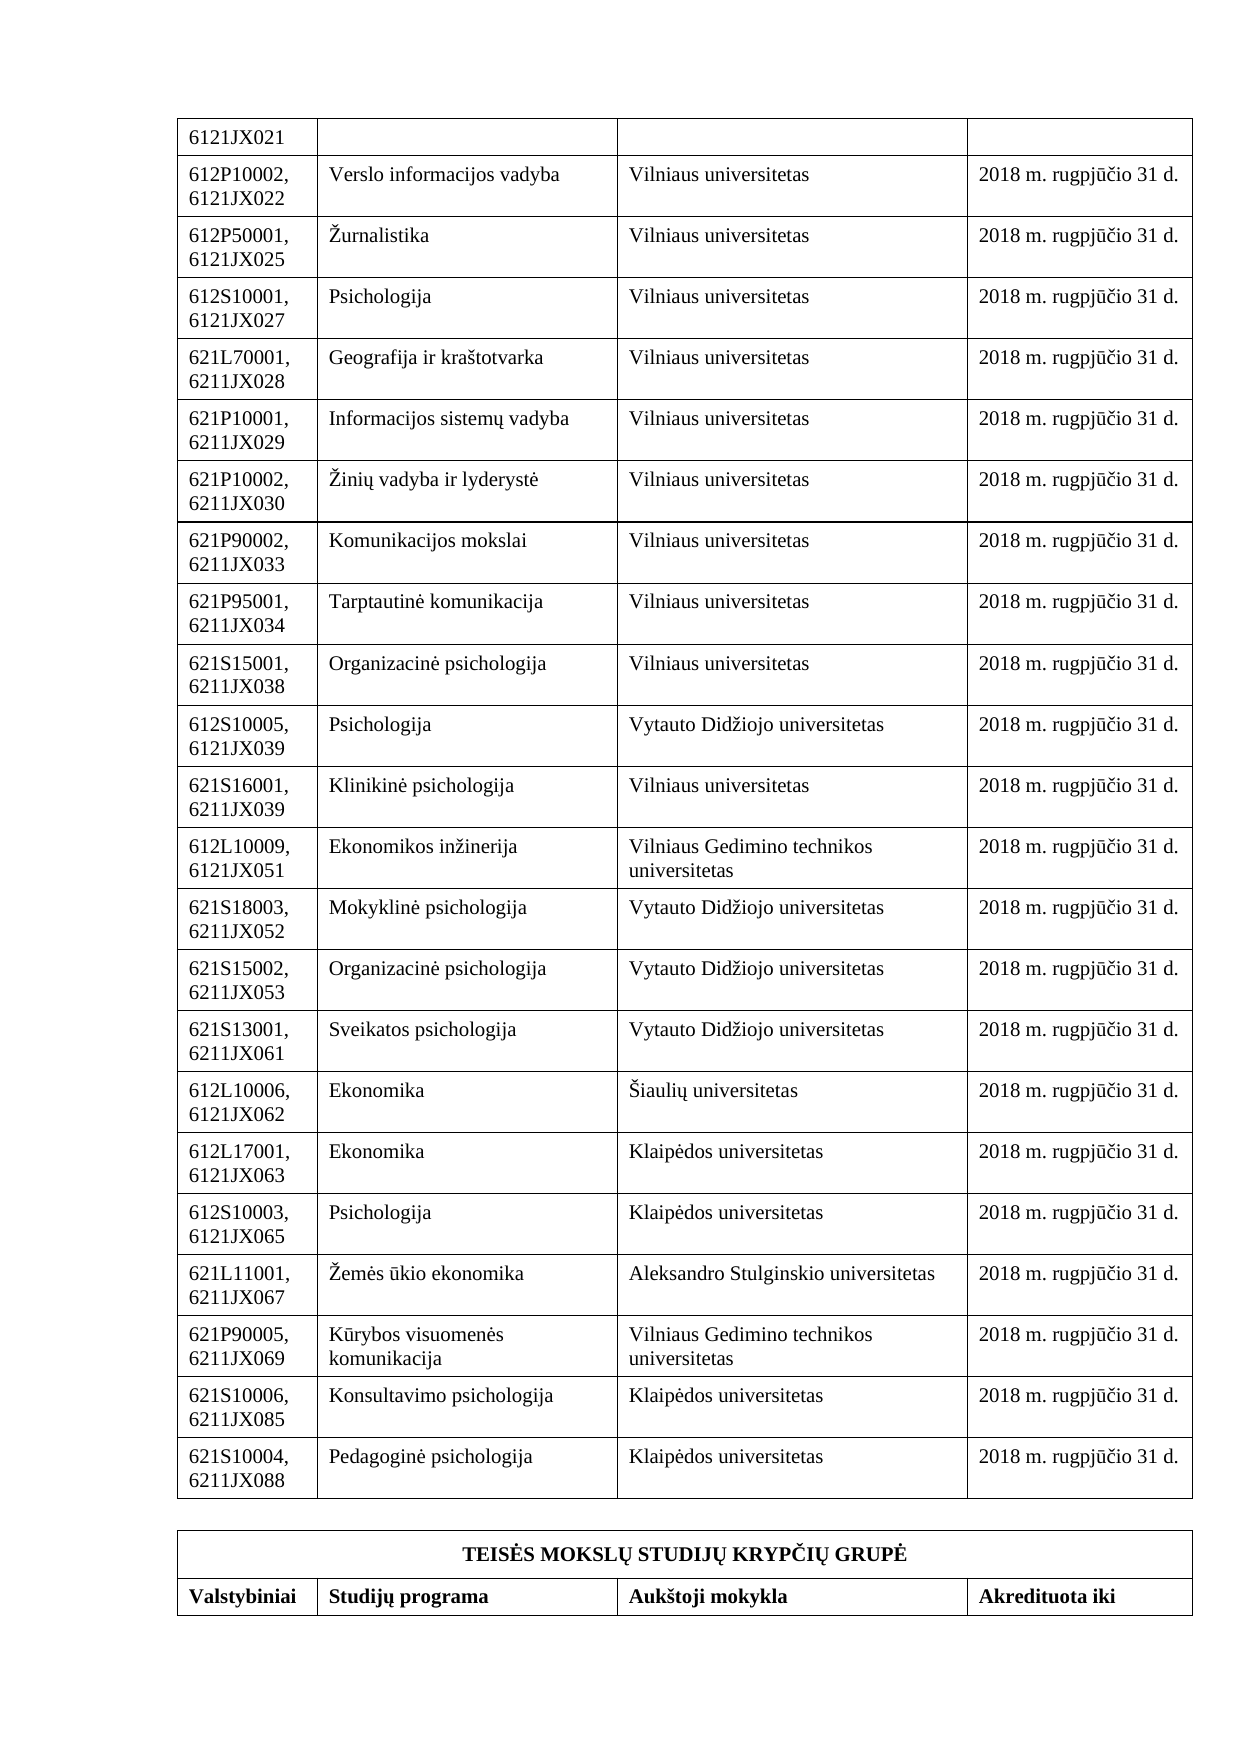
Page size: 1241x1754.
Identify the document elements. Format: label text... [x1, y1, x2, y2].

table_cell Ekonomika [318, 1133, 617, 1193]
table_cell 621S10006, 6211JX085 [178, 1377, 317, 1437]
table_cell Vilniaus universitetas [618, 400, 967, 460]
table_cell Vilniaus universitetas [618, 217, 967, 277]
table_cell Vytauto Didžiojo universitetas [618, 706, 967, 766]
table_cell Vilniaus universitetas [618, 461, 967, 521]
table_cell Verslo informacijos vadyba [318, 156, 617, 216]
table_cell Klaipėdos universitetas [618, 1194, 967, 1254]
table_cell 2018 m. rugpjūčio 31 d. [968, 339, 1192, 399]
table_cell 621L70001, 6211JX028 [178, 339, 317, 399]
table_cell 2018 m. rugpjūčio 31 d. [968, 1438, 1192, 1498]
table_cell 2018 m. rugpjūčio 31 d. [968, 156, 1192, 216]
table_cell 612S10005, 6121JX039 [178, 706, 317, 766]
table_cell 2018 m. rugpjūčio 31 d. [968, 706, 1192, 766]
table_cell Vilniaus universitetas [618, 645, 967, 704]
table_cell 2018 m. rugpjūčio 31 d. [968, 523, 1192, 582]
table_cell Vilniaus Gedimino technikos universitetas [618, 1316, 967, 1376]
table_cell Tarptautinė komunikacija [318, 584, 617, 643]
table_cell [318, 119, 617, 155]
table_cell Vilniaus universitetas [618, 278, 967, 338]
table_cell 621P90002, 6211JX033 [178, 523, 317, 582]
table_cell 612L10009, 6121JX051 [178, 828, 317, 888]
table_cell 2018 m. rugpjūčio 31 d. [968, 1072, 1192, 1132]
table_cell 2018 m. rugpjūčio 31 d. [968, 1133, 1192, 1193]
table_cell Vilniaus universitetas [618, 156, 967, 216]
table_cell Valstybiniai [178, 1579, 317, 1614]
table_cell 621S13001, 6211JX061 [178, 1011, 317, 1071]
table_cell Vytauto Didžiojo universitetas [618, 889, 967, 949]
table_cell 2018 m. rugpjūčio 31 d. [968, 217, 1192, 277]
table_cell Komunikacijos mokslai [318, 523, 617, 582]
table_cell [968, 119, 1192, 155]
table_cell Ekonomika [318, 1072, 617, 1132]
table_cell Aukštoji mokykla [618, 1579, 967, 1614]
table_cell Vilniaus universitetas [618, 339, 967, 399]
table_cell 2018 m. rugpjūčio 31 d. [968, 1011, 1192, 1071]
table_cell Kūrybos visuomenės komunikacija [318, 1316, 617, 1376]
table_cell Vilniaus universitetas [618, 523, 967, 582]
table_cell 2018 m. rugpjūčio 31 d. [968, 1316, 1192, 1376]
table_cell Vilniaus universitetas [618, 584, 967, 643]
table_cell 621P10002, 6211JX030 [178, 461, 317, 521]
table_cell Vilniaus universitetas [618, 767, 967, 827]
table_cell Studijų programa [318, 1579, 617, 1614]
table_cell Klaipėdos universitetas [618, 1377, 967, 1437]
table_cell [618, 119, 967, 155]
table_cell 2018 m. rugpjūčio 31 d. [968, 645, 1192, 704]
table_cell Vytauto Didžiojo universitetas [618, 1011, 967, 1071]
table_cell Šiaulių universitetas [618, 1072, 967, 1132]
table_cell Organizacinė psichologija [318, 645, 617, 704]
table_cell Pedagoginė psichologija [318, 1438, 617, 1498]
table_cell Žemės ūkio ekonomika [318, 1255, 617, 1315]
table_cell Psichologija [318, 706, 617, 766]
table_cell Mokyklinė psichologija [318, 889, 617, 949]
table_cell 621L11001, 6211JX067 [178, 1255, 317, 1315]
table_cell Žinių vadyba ir lyderystė [318, 461, 617, 521]
table_cell 621S18003, 6211JX052 [178, 889, 317, 949]
table_cell Akredituota iki [968, 1579, 1192, 1614]
table_cell 612L10006, 6121JX062 [178, 1072, 317, 1132]
table_cell 612L17001, 6121JX063 [178, 1133, 317, 1193]
table_cell Organizacinė psichologija [318, 950, 617, 1010]
table_cell 621S15002, 6211JX053 [178, 950, 317, 1010]
table_cell 621P10001, 6211JX029 [178, 400, 317, 460]
table_cell 2018 m. rugpjūčio 31 d. [968, 950, 1192, 1010]
table_cell Žurnalistika [318, 217, 617, 277]
table_cell Informacijos sistemų vadyba [318, 400, 617, 460]
table_cell Psichologija [318, 278, 617, 338]
table_header teisės MOKSLŲ STUDIJŲ KRYPČIŲ GRUPĖ [178, 1531, 1192, 1577]
table_cell 2018 m. rugpjūčio 31 d. [968, 828, 1192, 888]
table_cell Vytauto Didžiojo universitetas [618, 950, 967, 1010]
table_cell 621P90005, 6211JX069 [178, 1316, 317, 1376]
table_cell 612S10003, 6121JX065 [178, 1194, 317, 1254]
table_cell 6121JX021 [178, 119, 317, 155]
table_cell 621S15001, 6211JX038 [178, 645, 317, 704]
table_cell 2018 m. rugpjūčio 31 d. [968, 461, 1192, 521]
table_cell Aleksandro Stulginskio universitetas [618, 1255, 967, 1315]
table_cell 2018 m. rugpjūčio 31 d. [968, 584, 1192, 643]
table_cell 2018 m. rugpjūčio 31 d. [968, 278, 1192, 338]
table_cell Klaipėdos universitetas [618, 1438, 967, 1498]
table_cell 612P10002, 6121JX022 [178, 156, 317, 216]
table_cell 621S10004, 6211JX088 [178, 1438, 317, 1498]
table_cell Vilniaus Gedimino technikos universitetas [618, 828, 967, 888]
table_cell 612S10001, 6121JX027 [178, 278, 317, 338]
table_cell Geografija ir kraštotvarka [318, 339, 617, 399]
table_cell Klinikinė psichologija [318, 767, 617, 827]
table_cell Klaipėdos universitetas [618, 1133, 967, 1193]
table_cell Konsultavimo psichologija [318, 1377, 617, 1437]
table_cell 2018 m. rugpjūčio 31 d. [968, 1255, 1192, 1315]
table_cell 621P95001, 6211JX034 [178, 584, 317, 643]
table_cell Psichologija [318, 1194, 617, 1254]
table_cell 621S16001, 6211JX039 [178, 767, 317, 827]
table_cell 2018 m. rugpjūčio 31 d. [968, 767, 1192, 827]
table_cell Ekonomikos inžinerija [318, 828, 617, 888]
table_cell 612P50001, 6121JX025 [178, 217, 317, 277]
table_cell 2018 m. rugpjūčio 31 d. [968, 1377, 1192, 1437]
table_cell Sveikatos psichologija [318, 1011, 617, 1071]
table_cell 2018 m. rugpjūčio 31 d. [968, 400, 1192, 460]
table_cell 2018 m. rugpjūčio 31 d. [968, 1194, 1192, 1254]
table_cell 2018 m. rugpjūčio 31 d. [968, 889, 1192, 949]
